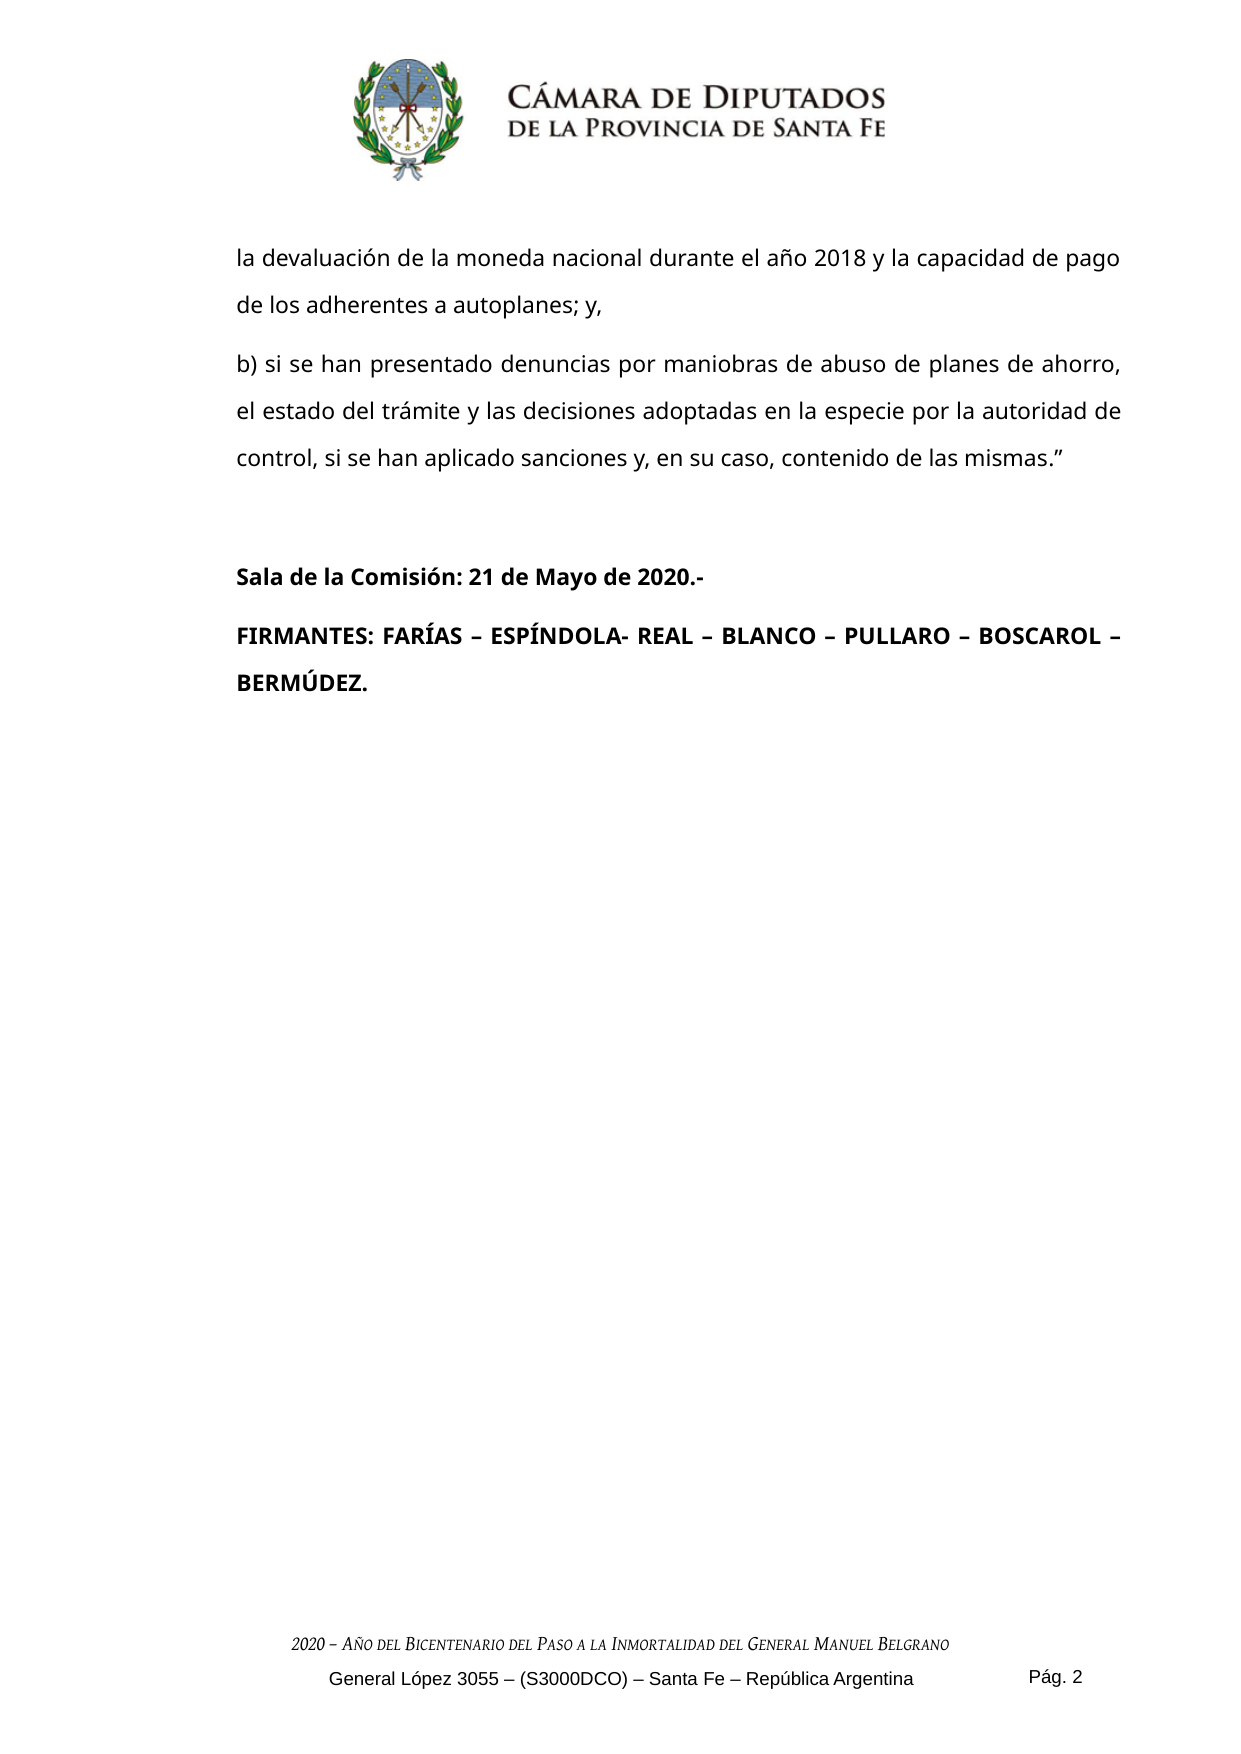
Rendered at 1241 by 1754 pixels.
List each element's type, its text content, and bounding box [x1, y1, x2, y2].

text b) si se han presentado denuncias por maniobras de abuso de planes de ahorro, el estado del trámite y las decisiones adoptadas en la especie por la autoridad de control, si se han aplicado sanciones y, en su caso, contenido de las mismas.” [236, 348, 1122, 473]
text Sala de la Comisión: 21 de Mayo de 2020.- [236, 561, 1122, 592]
text FIRMANTES: FARÍAS – ESPÍNDOLA- REAL – BLANCO – PULLARO – BOSCAROL – BERMÚDEZ. [236, 620, 1122, 698]
text la devaluación de la moneda nacional durante el año 2018 y la capacidad de pago de los adherentes a autoplanes; y, [236, 242, 1122, 320]
